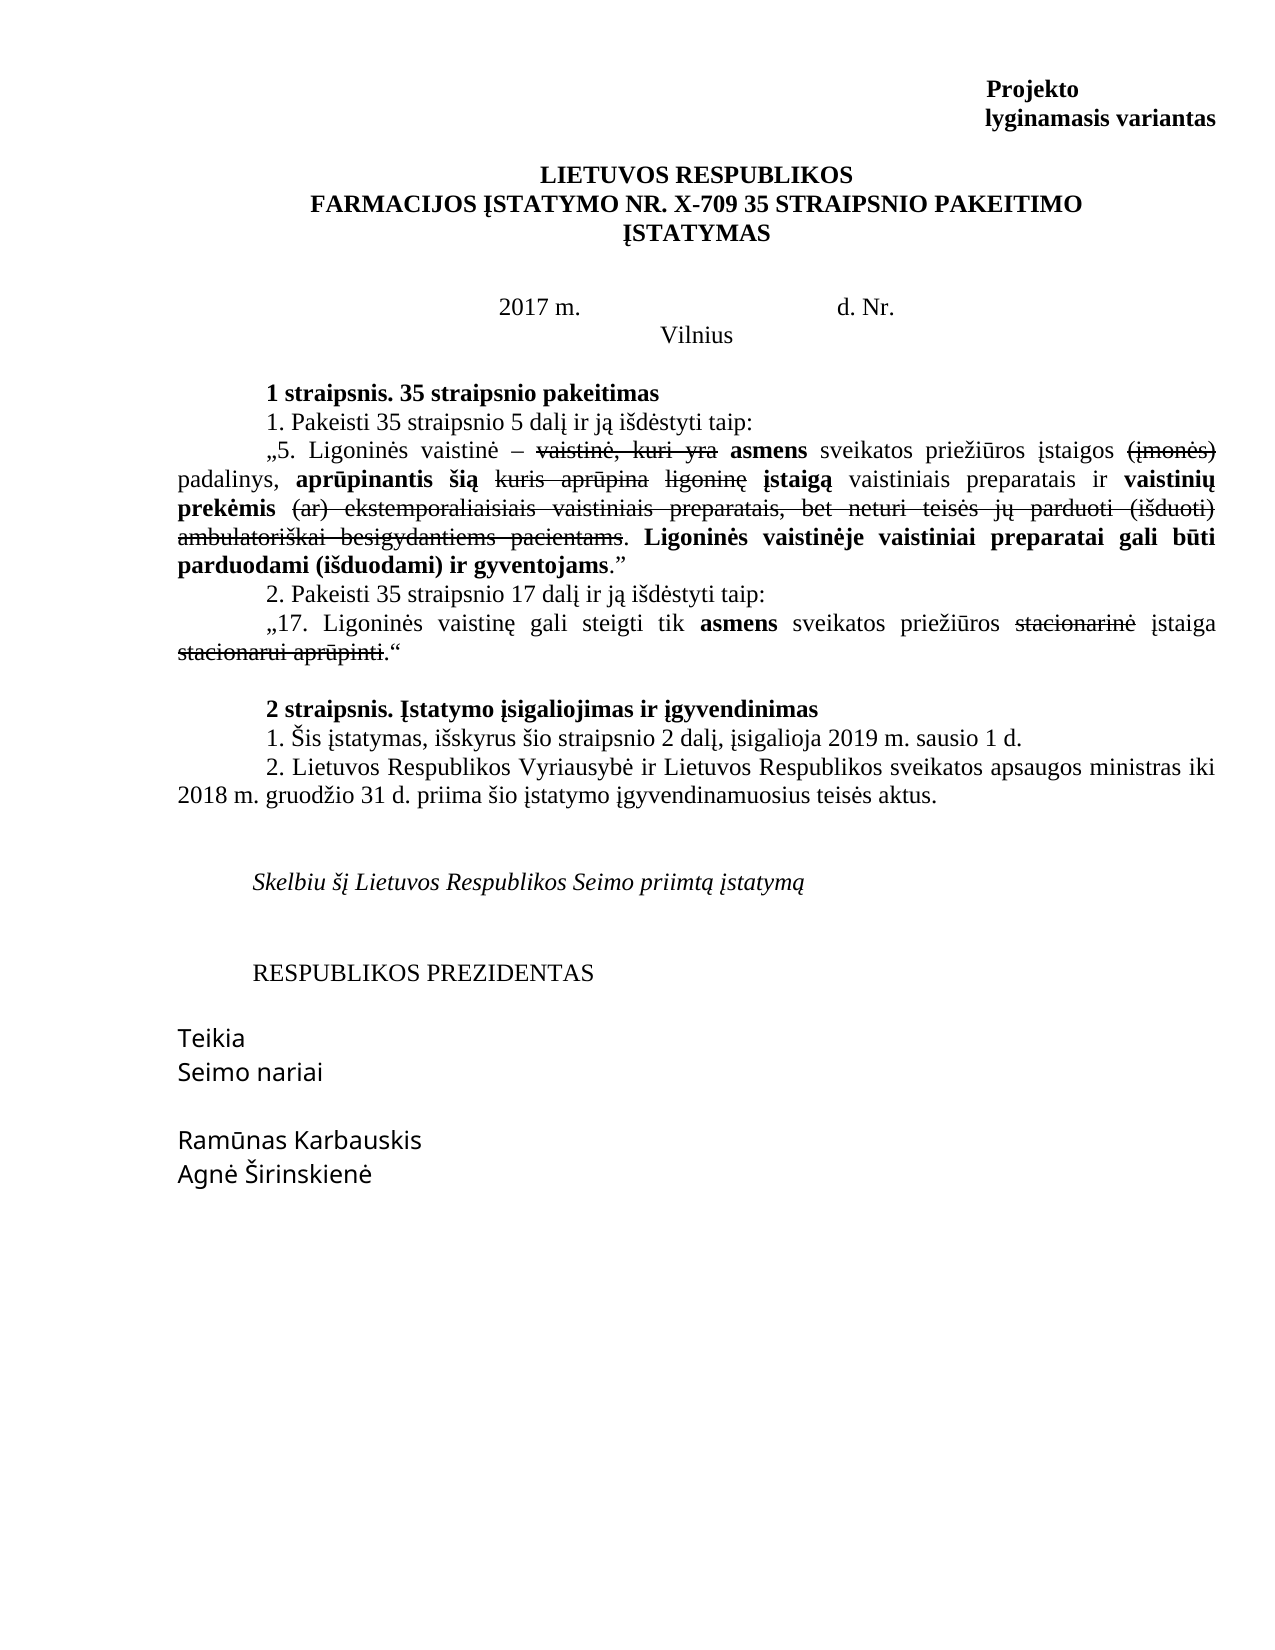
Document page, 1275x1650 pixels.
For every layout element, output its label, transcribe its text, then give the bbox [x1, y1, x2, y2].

text RESPUBLIKOS PREZIDENTAS [177, 958, 1216, 986]
text FARMACIJOS ĮSTATYMO NR. X-709 35 STRAIPSNIO PAKEITIMO [177, 189, 1216, 218]
text 2 straipsnis. Įstatymo įsigaliojimas ir įgyvendinimas [177, 694, 1216, 723]
text Skelbiu šį Lietuvos Respublikos Seimo priimtą įstatymą [177, 867, 1216, 896]
text Agnė Širinskienė [177, 1157, 1216, 1191]
text ĮSTATYMAS [177, 218, 1216, 246]
text LIETUVOS RESPUBLIKOS [177, 160, 1216, 189]
text 2. Pakeisti 35 straipsnio 17 dalį ir ją išdėstyti taip: [177, 579, 1216, 608]
text „17. Ligoninės vaistinę gali steigti tik asmens sveikatos priežiūros stacionarinė įstaiga stacionarui aprūpinti.“ [177, 608, 1216, 666]
text Vilnius [177, 321, 1216, 349]
text lyginamasis variantas [886, 103, 1216, 131]
text 1. Šis įstatymas, išskyrus šio straipsnio 2 dalį, įsigalioja 2019 m. sausio 1 d. [177, 723, 1216, 752]
text Ramūnas Karbauskis [177, 1123, 1216, 1157]
text 1 straipsnis. 35 straipsnio pakeitimas [177, 378, 1216, 407]
text 2017 m. d. Nr. [177, 292, 1216, 321]
text 1. Pakeisti 35 straipsnio 5 dalį ir ją išdėstyti taip: [177, 407, 1216, 436]
text Teikia [177, 1020, 1216, 1054]
text 2. Lietuvos Respublikos Vyriausybė ir Lietuvos Respublikos sveikatos apsaugos ministras iki 2018 m. gruodžio 31 d. priima šio įstatymo įgyvendinamuosius teisės aktus. [177, 752, 1216, 809]
text Projekto [177, 74, 1216, 103]
text Seimo nariai [177, 1054, 1216, 1088]
text „5. Ligoninės vaistinė – vaistinė, kuri yra asmens sveikatos priežiūros įstaigos (įmonės) padalinys, aprūpinantis šią kuris aprūpina ligoninę įstaigą vaistiniais preparatais ir vaistinių prekėmis (ar) ekstemporaliaisiais vaistiniais preparatais, bet neturi teisės jų parduoti (išduoti) ambulatoriškai besigydantiems pacientams. Ligoninės vaistinėje vaistiniai preparatai gali būti parduodami (išduodami) ir gyventojams.” [177, 436, 1216, 579]
